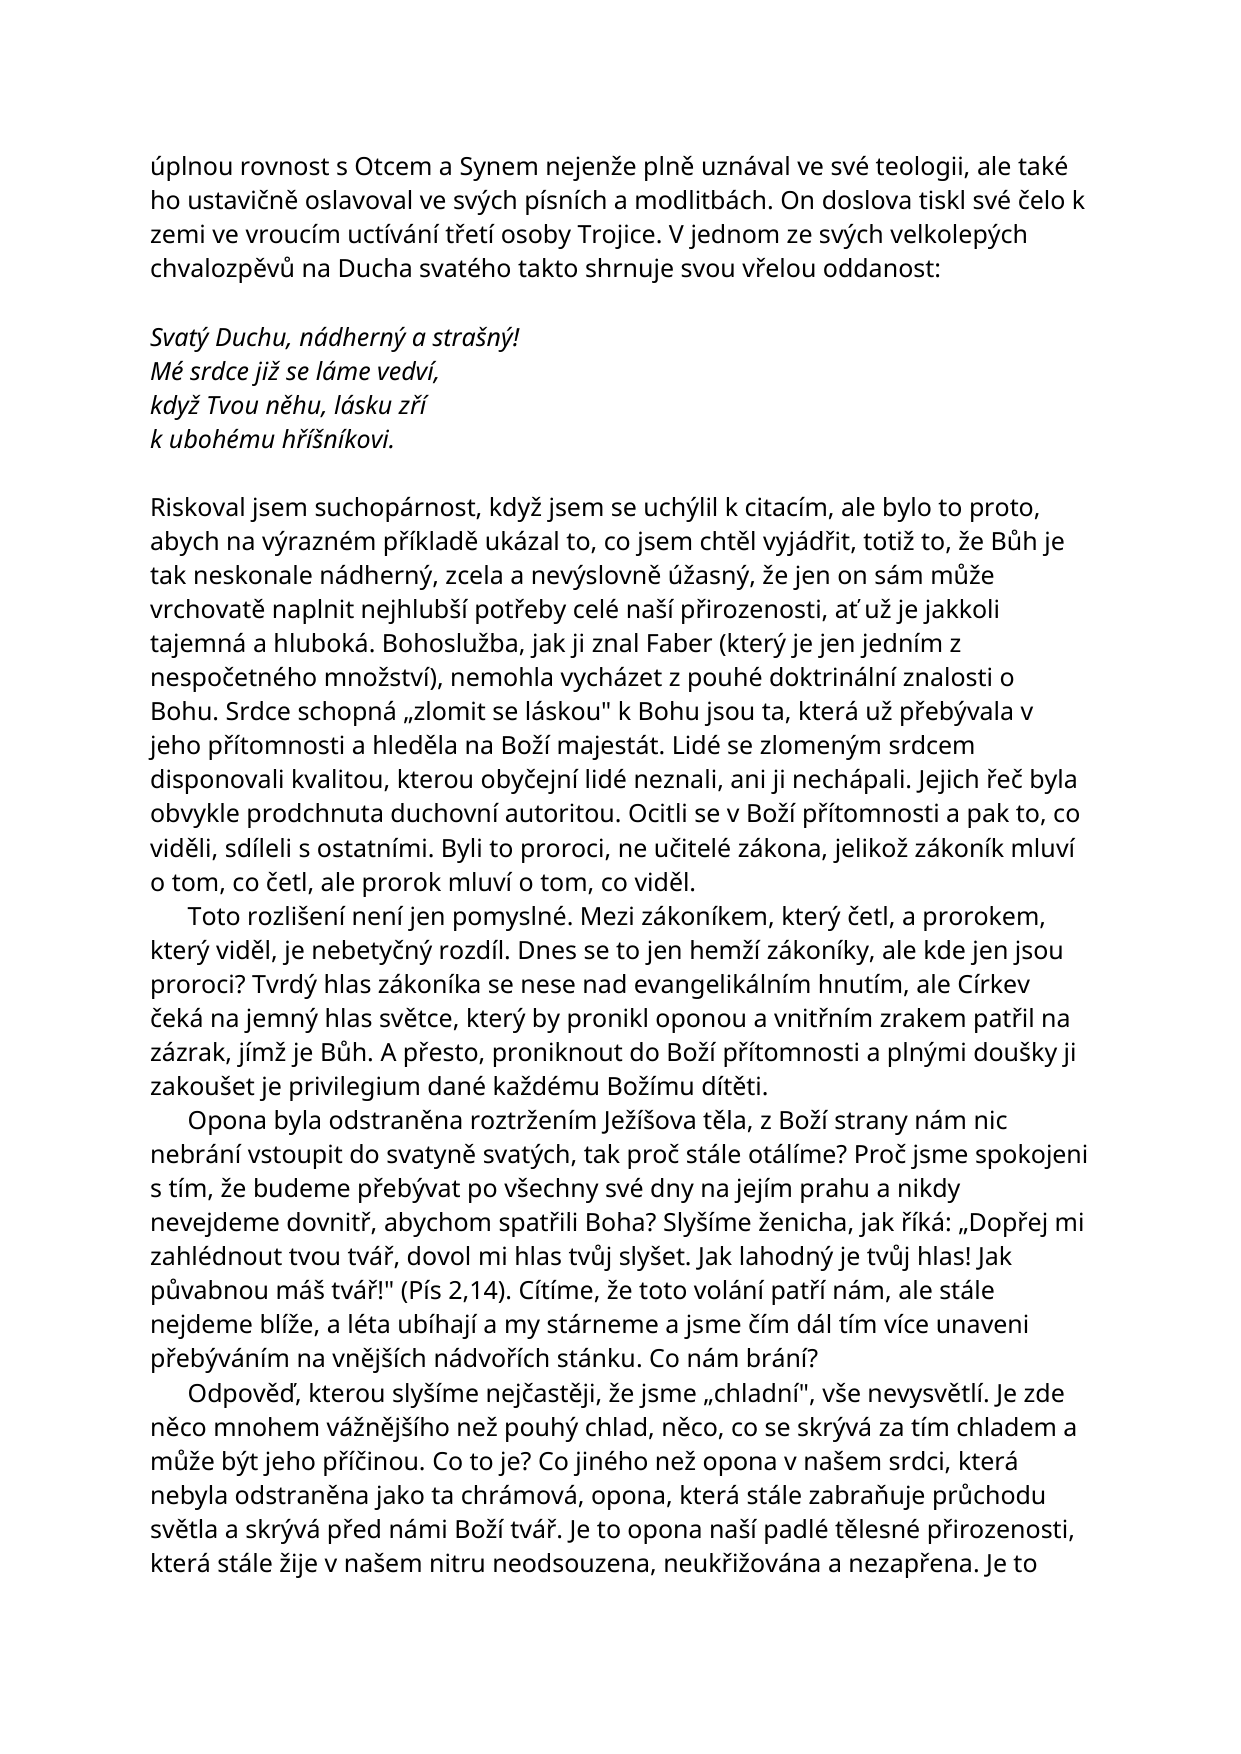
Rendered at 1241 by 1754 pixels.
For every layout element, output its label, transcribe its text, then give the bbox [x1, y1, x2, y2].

text úplnou rovnost s Otcem a Synem nejenže plně uznával ve své teologii, ale také ho ustavičně oslavoval ve svých písních a modlitbách. On doslova tiskl své čelo k zemi ve vroucím uctívání třetí osoby Trojice. V jednom ze svých velkolepých chvalozpěvů na Ducha svatého takto shrnuje svou vřelou oddanost: [150, 149, 1090, 285]
text k ubohému hříšníkovi. [150, 421, 1090, 456]
text Svatý Duchu, nádherný a strašný! [150, 319, 1090, 353]
text když Tvou něhu, lásku zří [150, 387, 1090, 421]
text Odpověď, kterou slyšíme nejčastěji, že jsme „chladní", vše nevysvětlí. Je zde něco mnohem vážnějšího než pouhý chlad, něco, co se skrývá za tím chladem a může být jeho příčinou. Co to je? Co jiného než opona v našem srdci, která nebyla odstraněna jako ta chrámová, opona, která stále zabraňuje průchodu světla a skrývá před námi Boží tvář. Je to opona naší padlé tělesné přirozenosti, která stále žije v našem nitru neodsouzena, neukřižována a nezapřena. Je to [150, 1375, 1090, 1579]
text Opona byla odstraněna roztržením Ježíšova těla, z Boží strany nám nic nebrání vstoupit do svatyně svatých, tak proč stále otálíme? Proč jsme spokojeni s tím, že budeme přebývat po všechny své dny na jejím prahu a nikdy nevejdeme dovnitř, abychom spatřili Boha? Slyšíme ženicha, jak říká: „Dopřej mi zahlédnout tvou tvář, dovol mi hlas tvůj slyšet. Jak lahodný je tvůj hlas! Jak půvabnou máš tvář!" (Pís 2,14). Cítíme, že toto volání patří nám, ale stále nejdeme blíže, a léta ubíhají a my stárneme a jsme čím dál tím více unaveni přebýváním na vnějších nádvořích stánku. Co nám brání? [150, 1103, 1090, 1375]
text Toto rozlišení není jen pomyslné. Mezi zákoníkem, který četl, a prorokem, který viděl, je nebetyčný rozdíl. Dnes se to jen hemží zákoníky, ale kde jen jsou proroci? Tvrdý hlas zákoníka se nese nad evangelikálním hnutím, ale Církev čeká na jemný hlas světce, který by pronikl oponou a vnitřním zrakem patřil na zázrak, jímž je Bůh. A přesto, proniknout do Boží přítomnosti a plnými doušky ji zakoušet je privilegium dané každému Božímu dítěti. [150, 898, 1090, 1103]
text Riskoval jsem suchopárnost, když jsem se uchýlil k citacím, ale bylo to proto, abych na výrazném příkladě ukázal to, co jsem chtěl vyjádřit, totiž to, že Bůh je tak neskonale nádherný, zcela a nevýslovně úžasný, že jen on sám může vrchovatě naplnit nejhlubší potřeby celé naší přirozenosti, ať už je jakkoli tajemná a hluboká. Bohoslužba, jak ji znal Faber (který je jen jedním z nespočetného množství), nemohla vycházet z pouhé doktrinální znalosti o Bohu. Srdce schopná „zlomit se láskou" k Bohu jsou ta, která už přebývala v jeho přítomnosti a hleděla na Boží majestát. Lidé se zlomeným srdcem disponovali kvalitou, kterou obyčejní lidé neznali, ani ji nechápali. Jejich řeč byla obvykle prodchnuta duchovní autoritou. Ocitli se v Boží přítomnosti a pak to, co viděli, sdíleli s ostatními. Byli to proroci, ne učitelé zákona, jelikož zákoník mluví o tom, co četl, ale prorok mluví o tom, co viděl. [150, 489, 1090, 898]
text Mé srdce již se láme vedví, [150, 353, 1090, 387]
